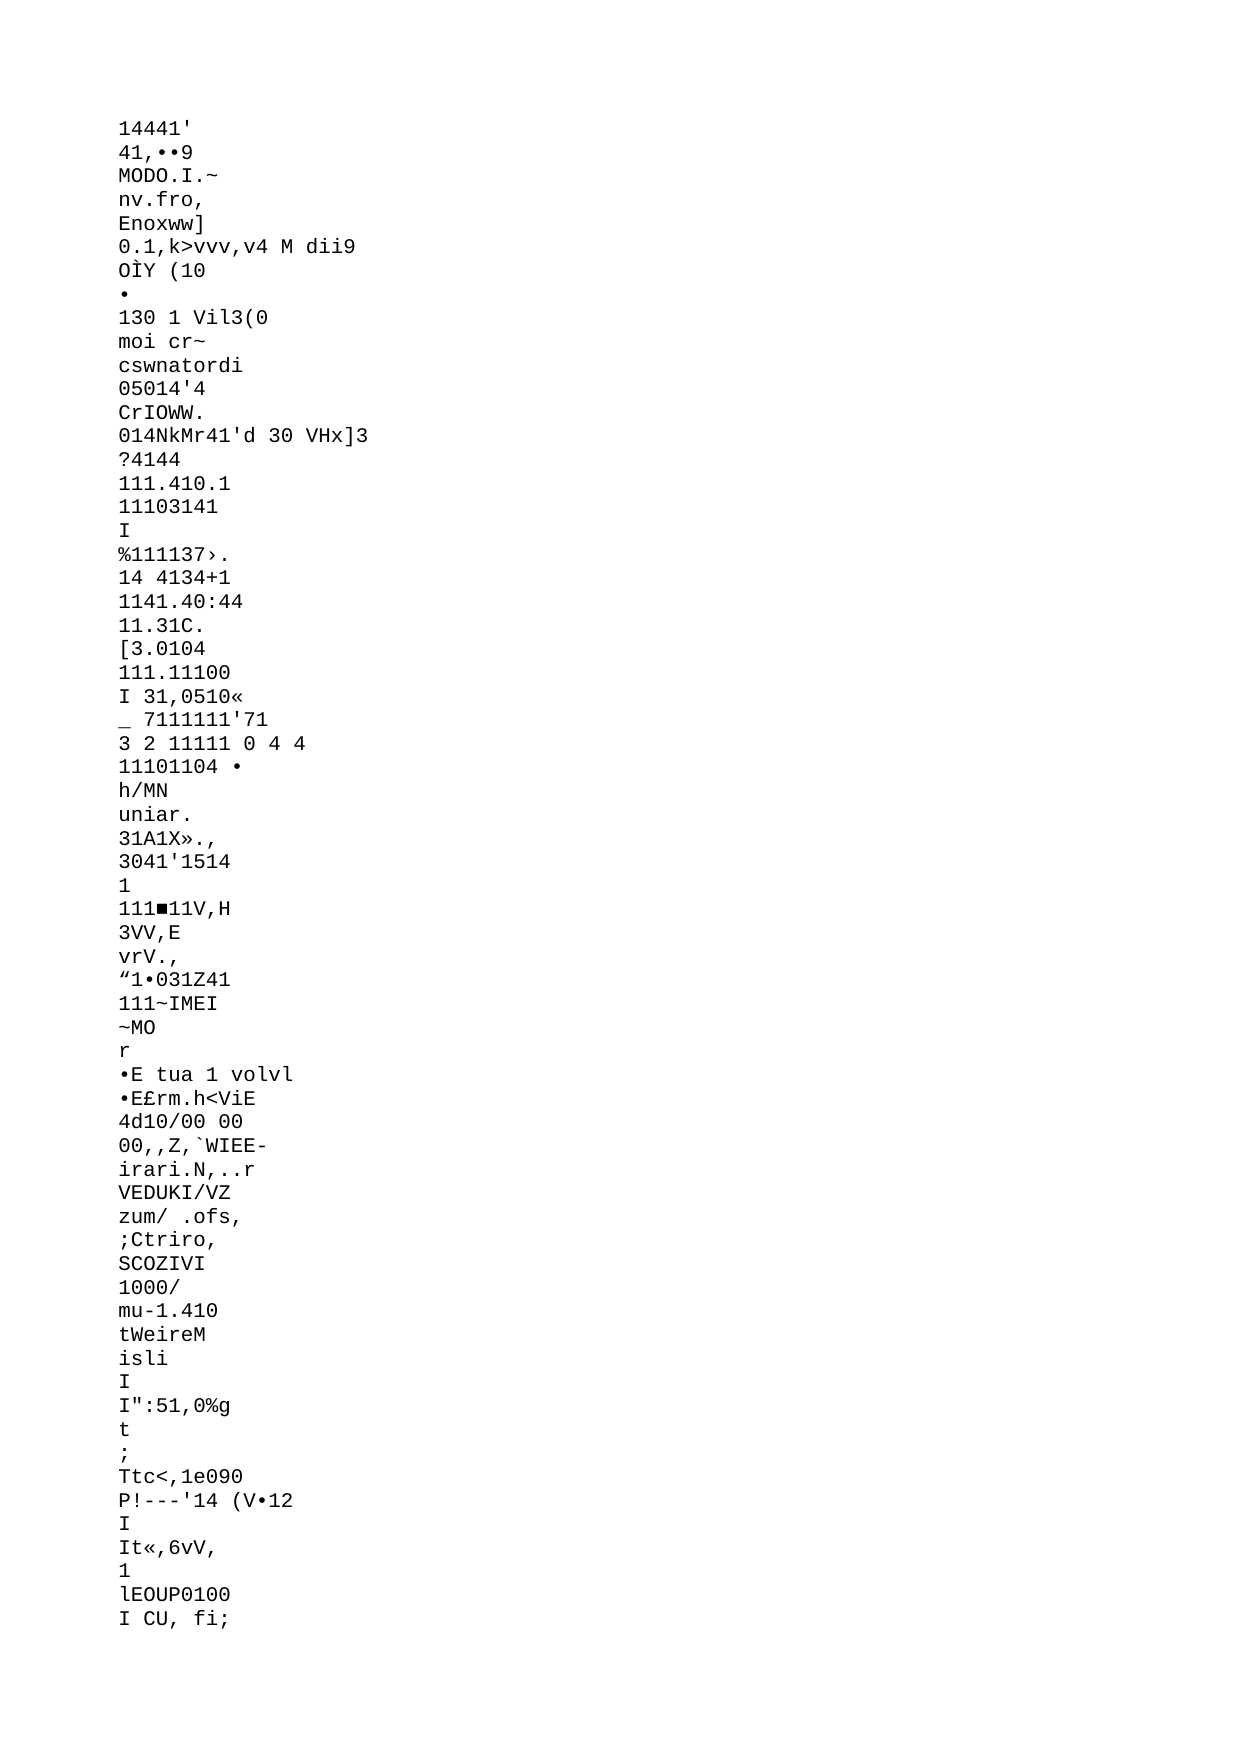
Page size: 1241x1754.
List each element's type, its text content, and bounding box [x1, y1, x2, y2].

text VEDUKI/VZ [118, 1182, 1122, 1206]
text 4d10/00 00 [118, 1111, 1122, 1135]
text 1 [118, 1561, 1122, 1584]
text CrIOWW. [118, 402, 1122, 426]
text tWeireM [118, 1324, 1122, 1348]
text nv.fro, [118, 189, 1122, 213]
text 1000/ [118, 1277, 1122, 1300]
text I [118, 1371, 1122, 1395]
text 111■11V,H [118, 898, 1122, 922]
text 111~IMEI [118, 993, 1122, 1017]
text 31A1X»., [118, 827, 1122, 851]
text 11.31C. [118, 615, 1122, 638]
text 00,,Z,`WIEE- [118, 1135, 1122, 1158]
text 0.1,k>vvv,v4 M dii9 [118, 236, 1122, 260]
text [3.0104 [118, 638, 1122, 662]
text 05014'4 [118, 378, 1122, 402]
text 014NkMr41'd 30 VHx]3 [118, 426, 1122, 449]
text I [118, 520, 1122, 544]
text It«,6vV, [118, 1537, 1122, 1561]
text SCOZIVI [118, 1253, 1122, 1277]
text 111.11100 [118, 662, 1122, 686]
text Ttc<,1e090 [118, 1466, 1122, 1489]
text ~MO [118, 1017, 1122, 1040]
text 130 1 Vil3(0 [118, 307, 1122, 331]
text 14441' [118, 118, 1122, 142]
text uniar. [118, 804, 1122, 827]
text Enoxww] [118, 213, 1122, 236]
text isli [118, 1348, 1122, 1371]
text 1141.40:44 [118, 591, 1122, 615]
text I CU, fi; [118, 1608, 1122, 1631]
text zum/ .ofs, [118, 1206, 1122, 1229]
text moi cr~ [118, 331, 1122, 354]
text 41,••9 [118, 142, 1122, 165]
text “1•031Z41 [118, 969, 1122, 993]
text 3 2 11111 0 4 4 [118, 733, 1122, 757]
text 11101104 • [118, 757, 1122, 780]
text ; [118, 1442, 1122, 1466]
text MODO.I.~ [118, 165, 1122, 189]
text •E tua 1 volvl [118, 1064, 1122, 1088]
text cswnatordi [118, 354, 1122, 378]
text I":51,0%g [118, 1395, 1122, 1419]
text ;Ctriro, [118, 1229, 1122, 1253]
text OÌY (10 [118, 260, 1122, 284]
text 3VV,E [118, 922, 1122, 946]
text I 31,0510« [118, 686, 1122, 709]
text mu-1.410 [118, 1300, 1122, 1324]
text I [118, 1513, 1122, 1537]
text 1 [118, 875, 1122, 898]
text 3041'1514 [118, 851, 1122, 875]
text %111137›. [118, 544, 1122, 567]
text 11103141 [118, 496, 1122, 520]
text • [118, 284, 1122, 307]
text vrV., [118, 946, 1122, 969]
text P!---'14 (V•12 [118, 1489, 1122, 1513]
text t [118, 1419, 1122, 1442]
text •E£rm.h<ViE [118, 1088, 1122, 1111]
text r [118, 1040, 1122, 1064]
text 14 4134+1 [118, 567, 1122, 591]
text _ 7111111'71 [118, 709, 1122, 733]
text h/MN [118, 780, 1122, 804]
text irari.N,..r [118, 1158, 1122, 1182]
text lEOUP0100 [118, 1584, 1122, 1608]
text 111.410.1 [118, 473, 1122, 496]
text ?4144 [118, 449, 1122, 473]
